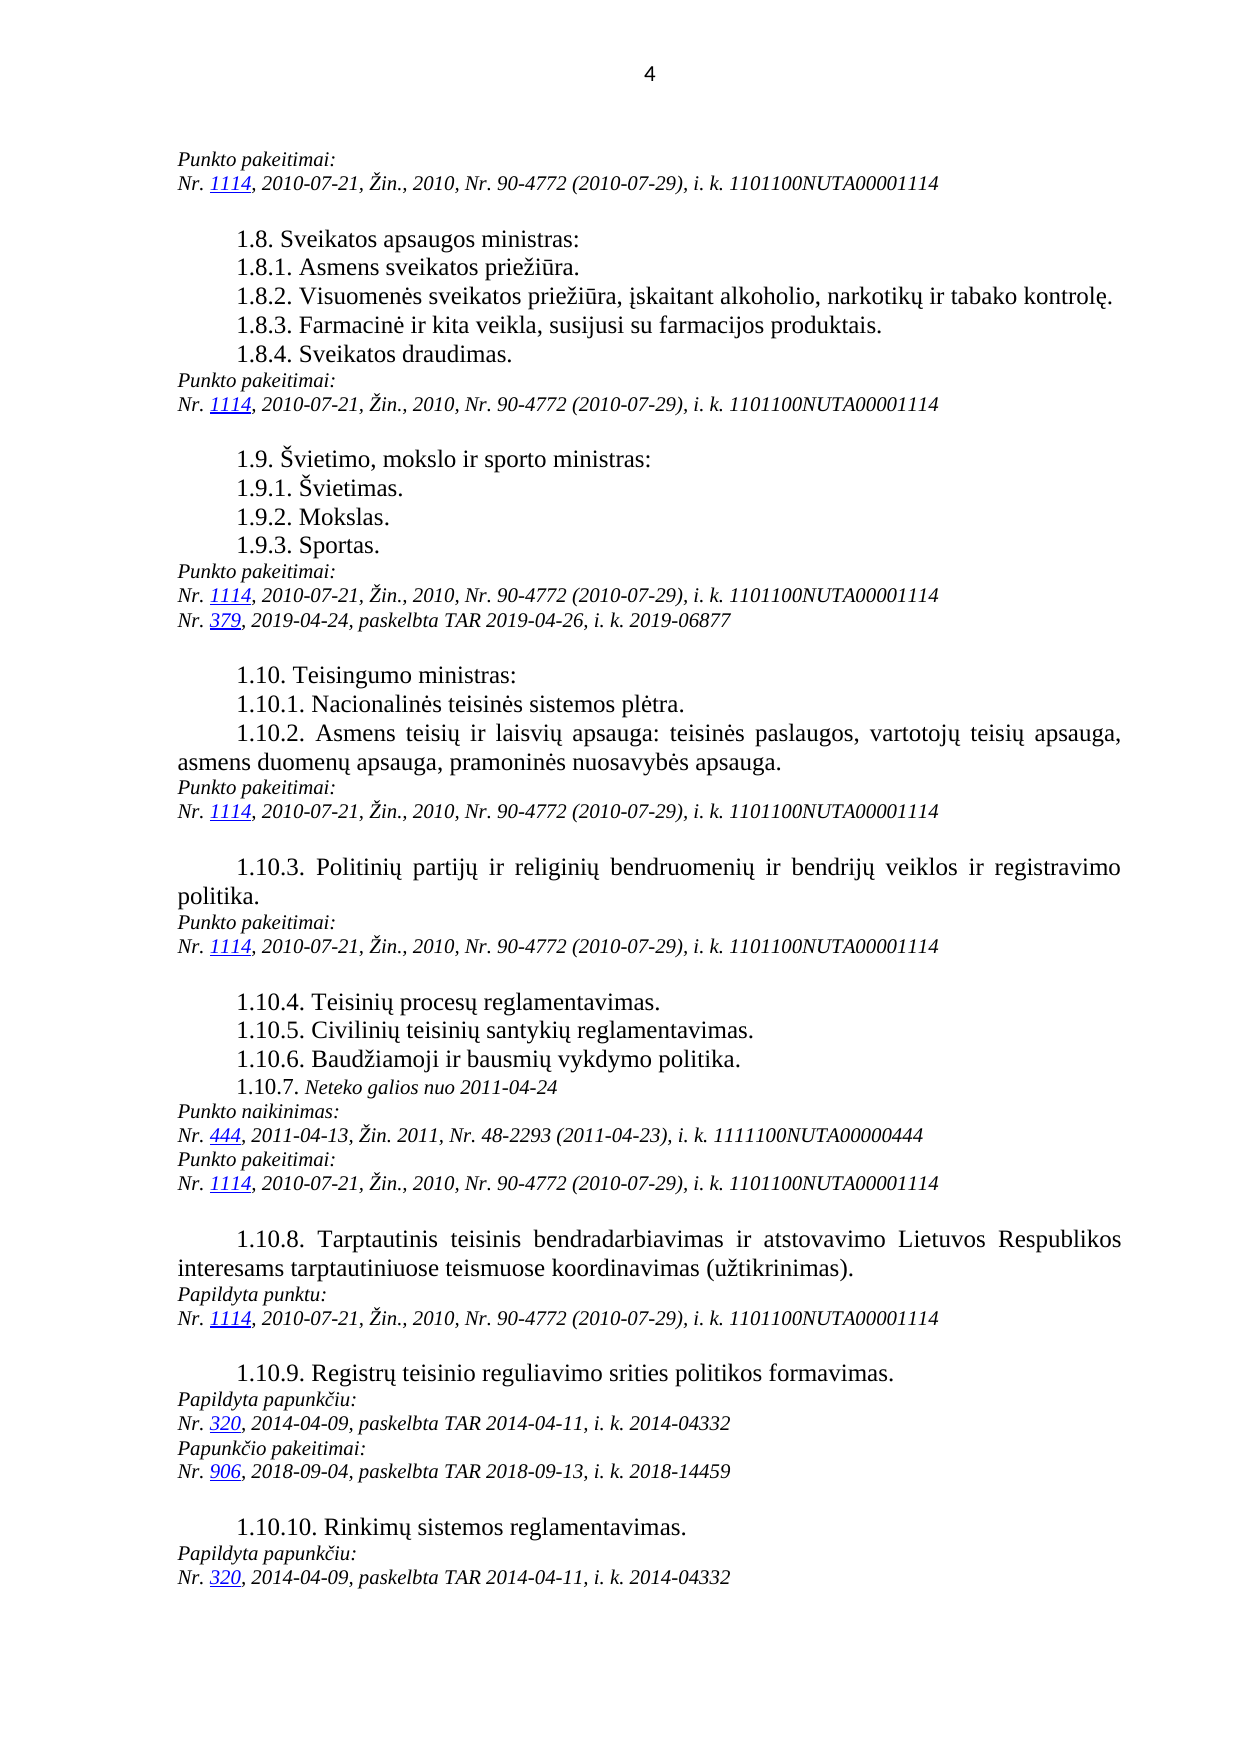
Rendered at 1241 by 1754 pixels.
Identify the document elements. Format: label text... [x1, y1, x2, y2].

text Nr. 1114, 2010-07-21, Žin., 2010, Nr. 90-4772 (2010-07-29), i. k. 1101100NUTA00001114 [177, 799, 1122, 823]
text Papildyta papunkčiu: [177, 1387, 1122, 1411]
text 1.10.8. Tarptautinis teisinis bendradarbiavimas ir atstovavimo Lietuvos Respublikos interesams tarptautiniuose teismuose koordinavimas (užtikrinimas). [177, 1224, 1122, 1282]
text 1.10.10. Rinkimų sistemos reglamentavimas. [177, 1512, 1122, 1541]
text 1.10.7. Neteko galios nuo 2011-04-24 [177, 1073, 1122, 1099]
text 1.10.4. Teisinių procesų reglamentavimas. [177, 987, 1122, 1015]
text 1.9.3. Sportas. [177, 531, 1122, 559]
text Nr. 320, 2014-04-09, paskelbta TAR 2014-04-11, i. k. 2014-04332 [177, 1565, 1122, 1589]
text Punkto pakeitimai: [177, 910, 1122, 934]
text Nr. 1114, 2010-07-21, Žin., 2010, Nr. 90-4772 (2010-07-29), i. k. 1101100NUTA00001114 [177, 392, 1122, 416]
text 1.9.2. Mokslas. [177, 502, 1122, 531]
text Nr. 906, 2018-09-04, paskelbta TAR 2018-09-13, i. k. 2018-14459 [177, 1459, 1122, 1483]
text 1.8. Sveikatos apsaugos ministras: [177, 224, 1122, 252]
text 1.10.5. Civilinių teisinių santykių reglamentavimas. [177, 1015, 1122, 1044]
text 1.10. Teisingumo ministras: [177, 660, 1122, 689]
text 1.9. Švietimo, mokslo ir sporto ministras: [177, 444, 1122, 473]
text 1.10.3. Politinių partijų ir religinių bendruomenių ir bendrijų veiklos ir registravimo politika. [177, 852, 1122, 910]
text Nr. 1114, 2010-07-21, Žin., 2010, Nr. 90-4772 (2010-07-29), i. k. 1101100NUTA00001114 [177, 934, 1122, 958]
text 1.10.2. Asmens teisių ir laisvių apsauga: teisinės paslaugos, vartotojų teisių apsauga, asmens duomenų apsauga, pramoninės nuosavybės apsauga. [177, 718, 1122, 775]
text Papildyta punktu: [177, 1282, 1122, 1306]
text Nr. 444, 2011-04-13, Žin. 2011, Nr. 48-2293 (2011-04-23), i. k. 1111100NUTA00000444 [177, 1123, 1122, 1147]
text Papildyta papunkčiu: [177, 1541, 1122, 1565]
text 1.9.1. Švietimas. [177, 473, 1122, 502]
text Nr. 1114, 2010-07-21, Žin., 2010, Nr. 90-4772 (2010-07-29), i. k. 1101100NUTA00001114 [177, 1306, 1122, 1330]
text 1.10.9. Registrų teisinio reguliavimo srities politikos formavimas. [177, 1358, 1122, 1387]
text Punkto pakeitimai: [177, 147, 1122, 171]
text Nr. 1114, 2010-07-21, Žin., 2010, Nr. 90-4772 (2010-07-29), i. k. 1101100NUTA00001114 [177, 583, 1122, 607]
text Papunkčio pakeitimai: [177, 1435, 1122, 1459]
text Nr. 320, 2014-04-09, paskelbta TAR 2014-04-11, i. k. 2014-04332 [177, 1411, 1122, 1435]
text 1.8.4. Sveikatos draudimas. [177, 339, 1122, 367]
text Punkto pakeitimai: [177, 559, 1122, 583]
text Nr. 1114, 2010-07-21, Žin., 2010, Nr. 90-4772 (2010-07-29), i. k. 1101100NUTA00001114 [177, 171, 1122, 195]
text 1.8.2. Visuomenės sveikatos priežiūra, įskaitant alkoholio, narkotikų ir tabako kontrolę. [177, 281, 1122, 310]
text 1.8.3. Farmacinė ir kita veikla, susijusi su farmacijos produktais. [177, 310, 1122, 339]
text 1.10.1. Nacionalinės teisinės sistemos plėtra. [177, 689, 1122, 718]
text 1.8.1. Asmens sveikatos priežiūra. [177, 252, 1122, 281]
text Punkto pakeitimai: [177, 775, 1122, 799]
text Nr. 379, 2019-04-24, paskelbta TAR 2019-04-26, i. k. 2019-06877 [177, 607, 1122, 632]
text Punkto naikinimas: [177, 1099, 1122, 1123]
text Nr. 1114, 2010-07-21, Žin., 2010, Nr. 90-4772 (2010-07-29), i. k. 1101100NUTA00001114 [177, 1171, 1122, 1195]
text Punkto pakeitimai: [177, 367, 1122, 392]
text Punkto pakeitimai: [177, 1147, 1122, 1171]
text 1.10.6. Baudžiamoji ir bausmių vykdymo politika. [177, 1044, 1122, 1073]
